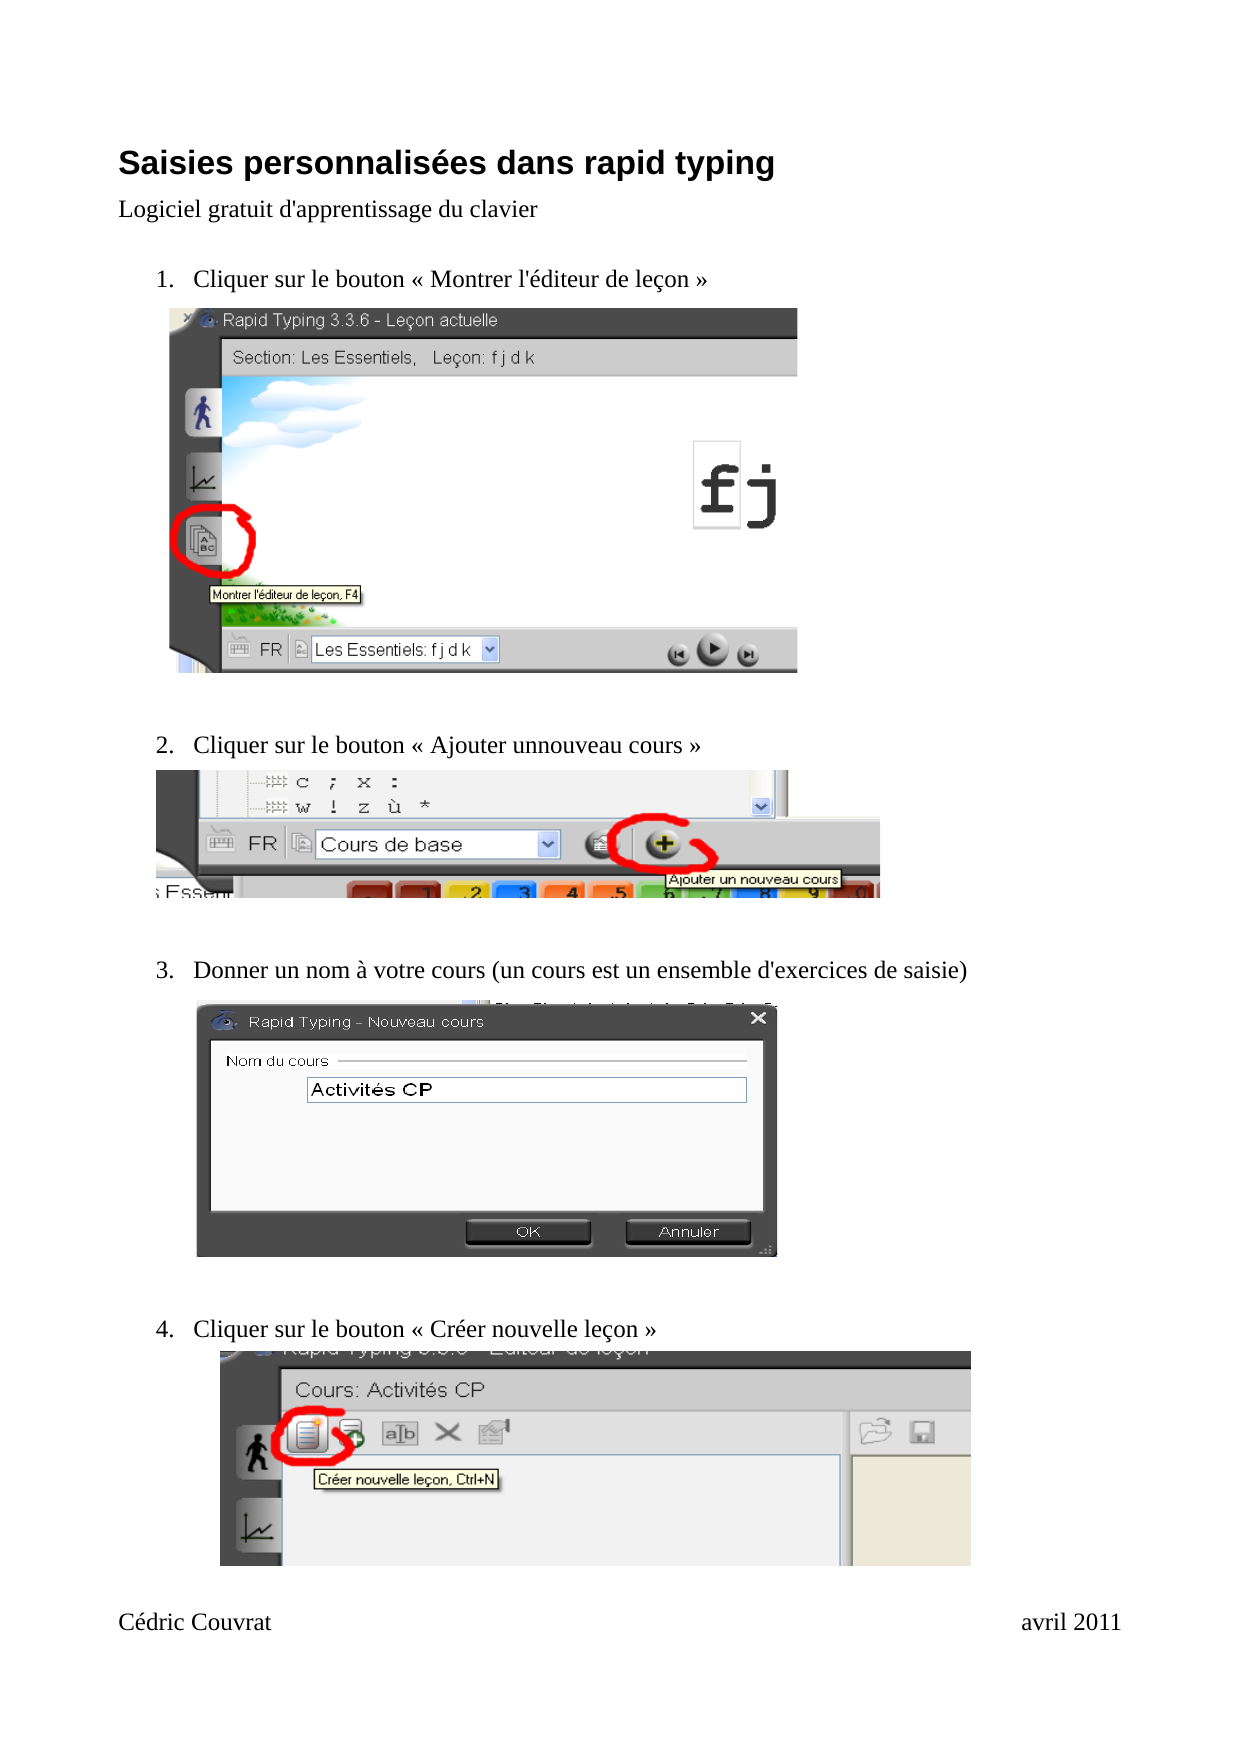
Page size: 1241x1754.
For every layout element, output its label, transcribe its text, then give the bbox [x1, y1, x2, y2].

subtitle Saisies personnalisées dans rapid typing [118, 143, 1122, 182]
list Cliquer sur le bouton « Montrer l'éditeur de leçon » [156, 264, 1122, 293]
list Donner un nom à votre cours (un cours est un ensemble d'exercices de saisie) [156, 955, 1122, 984]
text Logiciel gratuit d'apprentissage du clavier [118, 194, 1122, 223]
picture [156, 770, 881, 898]
list Cliquer sur le bouton « Ajouter unnouveau cours » [156, 730, 1122, 759]
picture [169, 308, 798, 673]
picture [220, 1351, 971, 1566]
list Cliquer sur le bouton « Créer nouvelle leçon » [156, 1314, 1122, 1343]
picture [196, 1000, 778, 1257]
